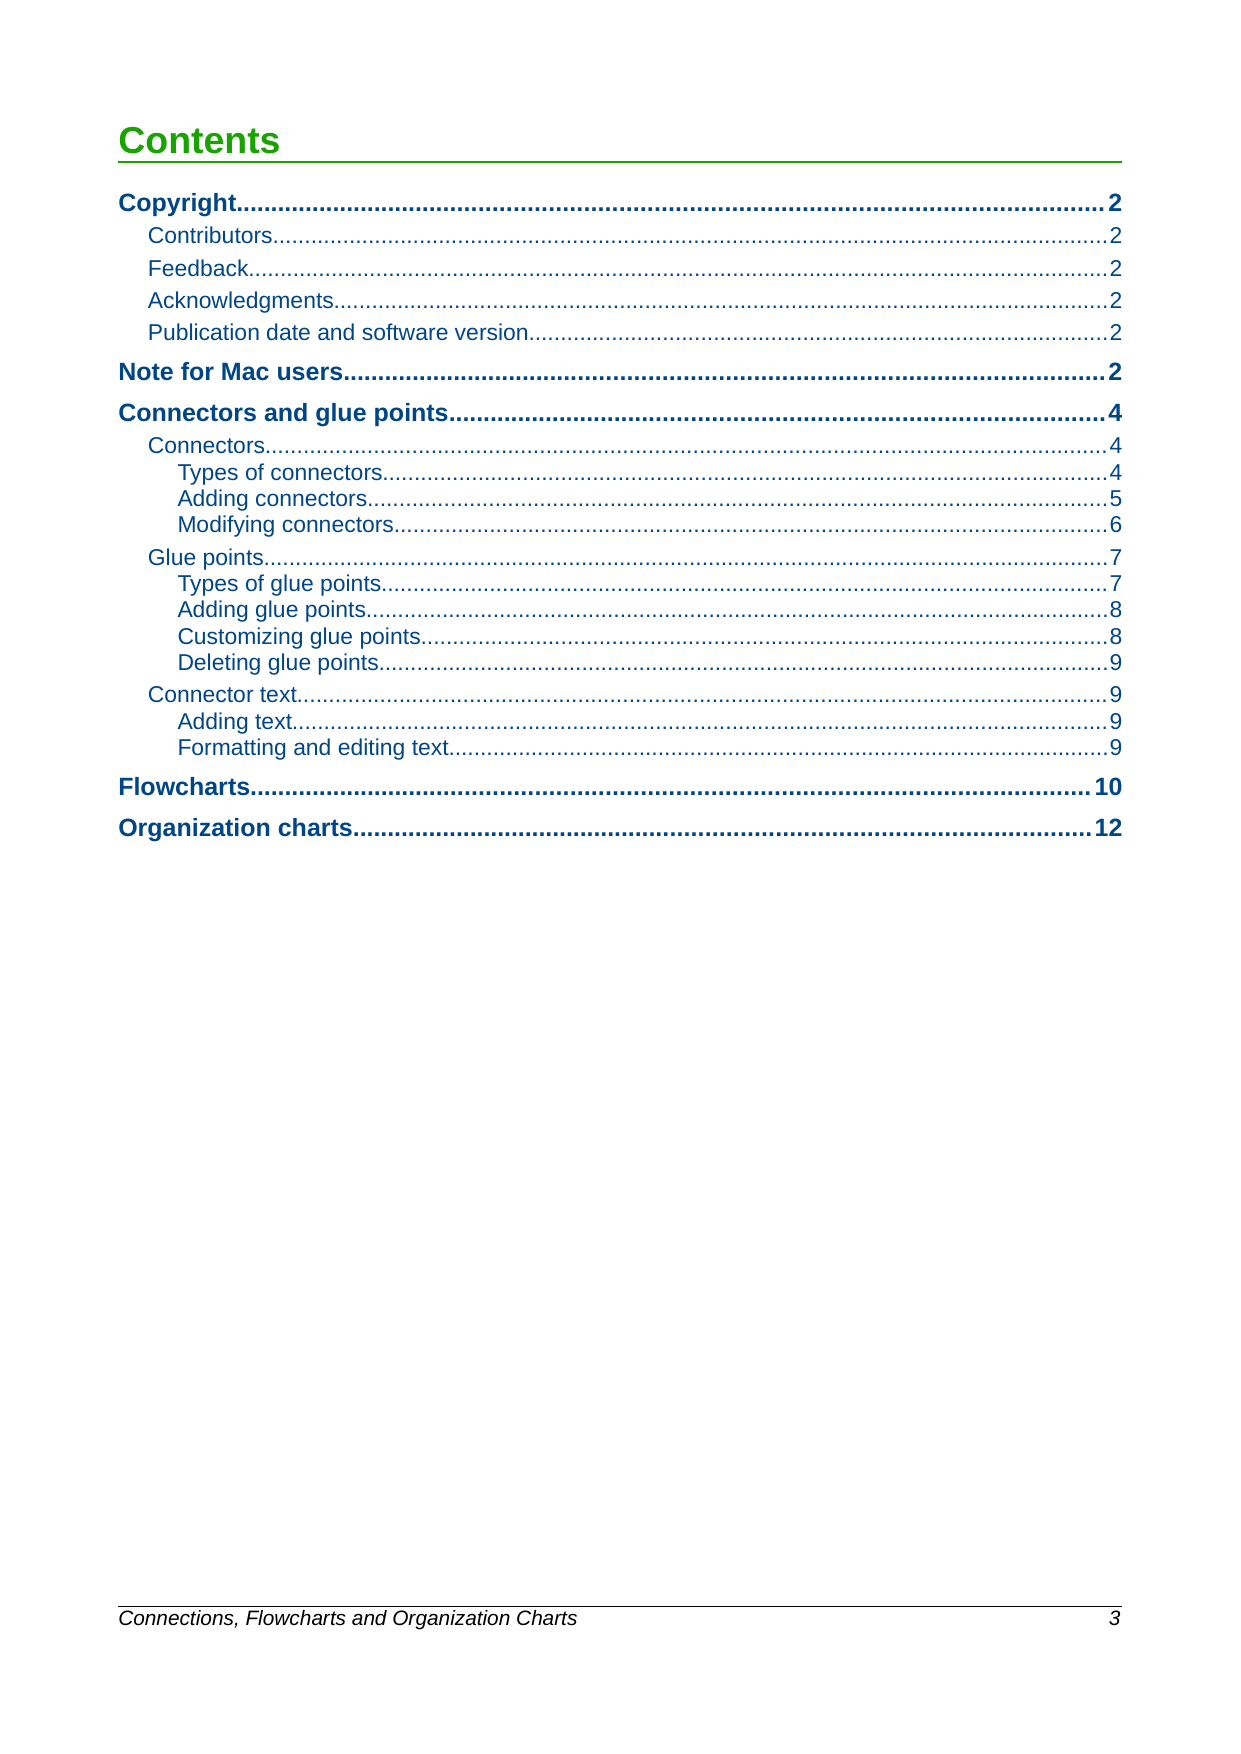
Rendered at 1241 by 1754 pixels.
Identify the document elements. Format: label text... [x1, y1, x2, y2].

text Feedback 2 [148, 254, 1122, 281]
text Types of connectors 4 [177, 459, 1122, 485]
text Modifying connectors 6 [177, 511, 1122, 538]
text Flowcharts 10 [118, 772, 1122, 801]
text Formatting and editing text 9 [177, 734, 1122, 761]
text Contents [118, 118, 1122, 161]
text Adding text 9 [177, 708, 1122, 734]
text Adding glue points 8 [177, 596, 1122, 623]
text Acknowledgments 2 [148, 287, 1122, 313]
text Publication date and software version 2 [148, 319, 1122, 345]
text Types of glue points 7 [177, 570, 1122, 596]
text Adding connectors 5 [177, 485, 1122, 511]
text Contributors 2 [148, 222, 1122, 248]
text Connectors and glue points 4 [118, 398, 1122, 426]
text Connector text 9 [148, 681, 1122, 708]
text Note for Mac users 2 [118, 357, 1122, 386]
text Copyright 2 [118, 187, 1122, 216]
text Glue points 7 [148, 544, 1122, 570]
text Organization charts 12 [118, 813, 1122, 842]
text Deleting glue points 9 [177, 649, 1122, 676]
text Customizing glue points 8 [177, 623, 1122, 649]
text Connectors 4 [148, 432, 1122, 459]
